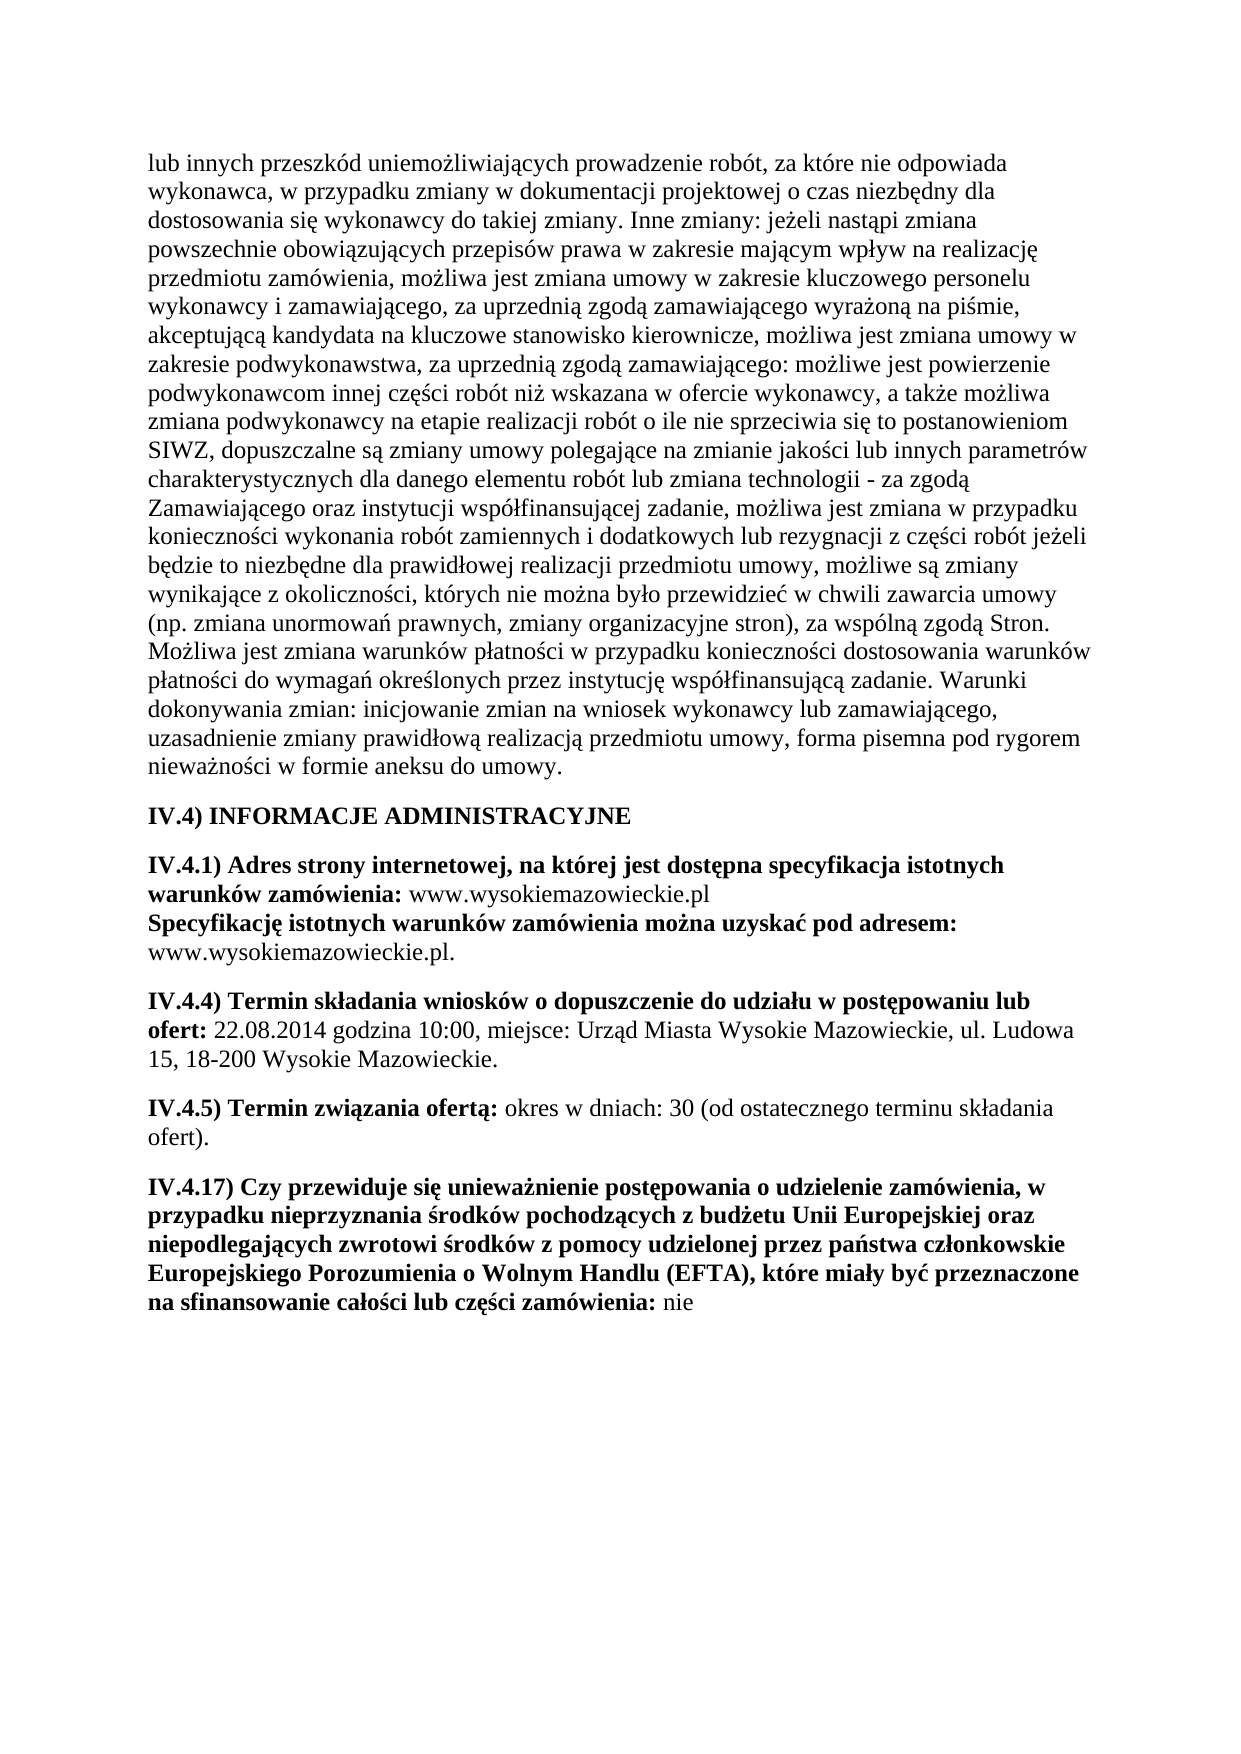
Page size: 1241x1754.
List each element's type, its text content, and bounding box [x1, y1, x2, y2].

text IV.4.5) Termin związania ofertą: okres w dniach: 30 (od ostatecznego terminu składania ofert). [148, 1093, 1093, 1151]
text IV.4.4) Termin składania wniosków o dopuszczenie do udziału w postępowaniu lub ofert: 22.08.2014 godzina 10:00, miejsce: Urząd Miasta Wysokie Mazowieckie, ul. Ludowa 15, 18-200 Wysokie Mazowieckie. [148, 986, 1093, 1073]
text IV.4.17) Czy przewiduje się unieważnienie postępowania o udzielenie zamówienia, w przypadku nieprzyznania środków pochodzących z budżetu Unii Europejskiej oraz niepodlegających zwrotowi środków z pomocy udzielonej przez państwa członkowskie Europejskiego Porozumienia o Wolnym Handlu (EFTA), które miały być przeznaczone na sfinansowanie całości lub części zamówienia: nie [148, 1172, 1093, 1316]
text lub innych przeszkód uniemożliwiających prowadzenie robót, za które nie odpowiada wykonawca, w przypadku zmiany w dokumentacji projektowej o czas niezbędny dla dostosowania się wykonawcy do takiej zmiany. Inne zmiany: jeżeli nastąpi zmiana powszechnie obowiązujących przepisów prawa w zakresie mającym wpływ na realizację przedmiotu zamówienia, możliwa jest zmiana umowy w zakresie kluczowego personelu wykonawcy i zamawiającego, za uprzednią zgodą zamawiającego wyrażoną na piśmie, akceptującą kandydata na kluczowe stanowisko kierownicze, możliwa jest zmiana umowy w zakresie podwykonawstwa, za uprzednią zgodą zamawiającego: możliwe jest powierzenie podwykonawcom innej części robót niż wskazana w ofercie wykonawcy, a także możliwa zmiana podwykonawcy na etapie realizacji robót o ile nie sprzeciwia się to postanowieniom SIWZ, dopuszczalne są zmiany umowy polegające na zmianie jakości lub innych parametrów charakterystycznych dla danego elementu robót lub zmiana technologii - za zgodą Zamawiającego oraz instytucji współfinansującej zadanie, możliwa jest zmiana w przypadku konieczności wykonania robót zamiennych i dodatkowych lub rezygnacji z części robót jeżeli będzie to niezbędne dla prawidłowej realizacji przedmiotu umowy, możliwe są zmiany wynikające z okoliczności, których nie można było przewidzieć w chwili zawarcia umowy (np. zmiana unormowań prawnych, zmiany organizacyjne stron), za wspólną zgodą Stron. Możliwa jest zmiana warunków płatności w przypadku konieczności dostosowania warunków płatności do wymagań określonych przez instytucję współfinansującą zadanie. Warunki dokonywania zmian: inicjowanie zmian na wniosek wykonawcy lub zamawiającego, uzasadnienie zmiany prawidłową realizacją przedmiotu umowy, forma pisemna pod rygorem nieważności w formie aneksu do umowy. [148, 148, 1093, 780]
text IV.4.1) Adres strony internetowej, na której jest dostępna specyfikacja istotnych warunków zamówienia: www.wysokiemazowieckie.pl Specyfikację istotnych warunków zamówienia można uzyskać pod adresem: www.wysokiemazowieckie.pl. [148, 851, 1093, 966]
text IV.4) INFORMACJE ADMINISTRACYJNE [148, 801, 1093, 830]
